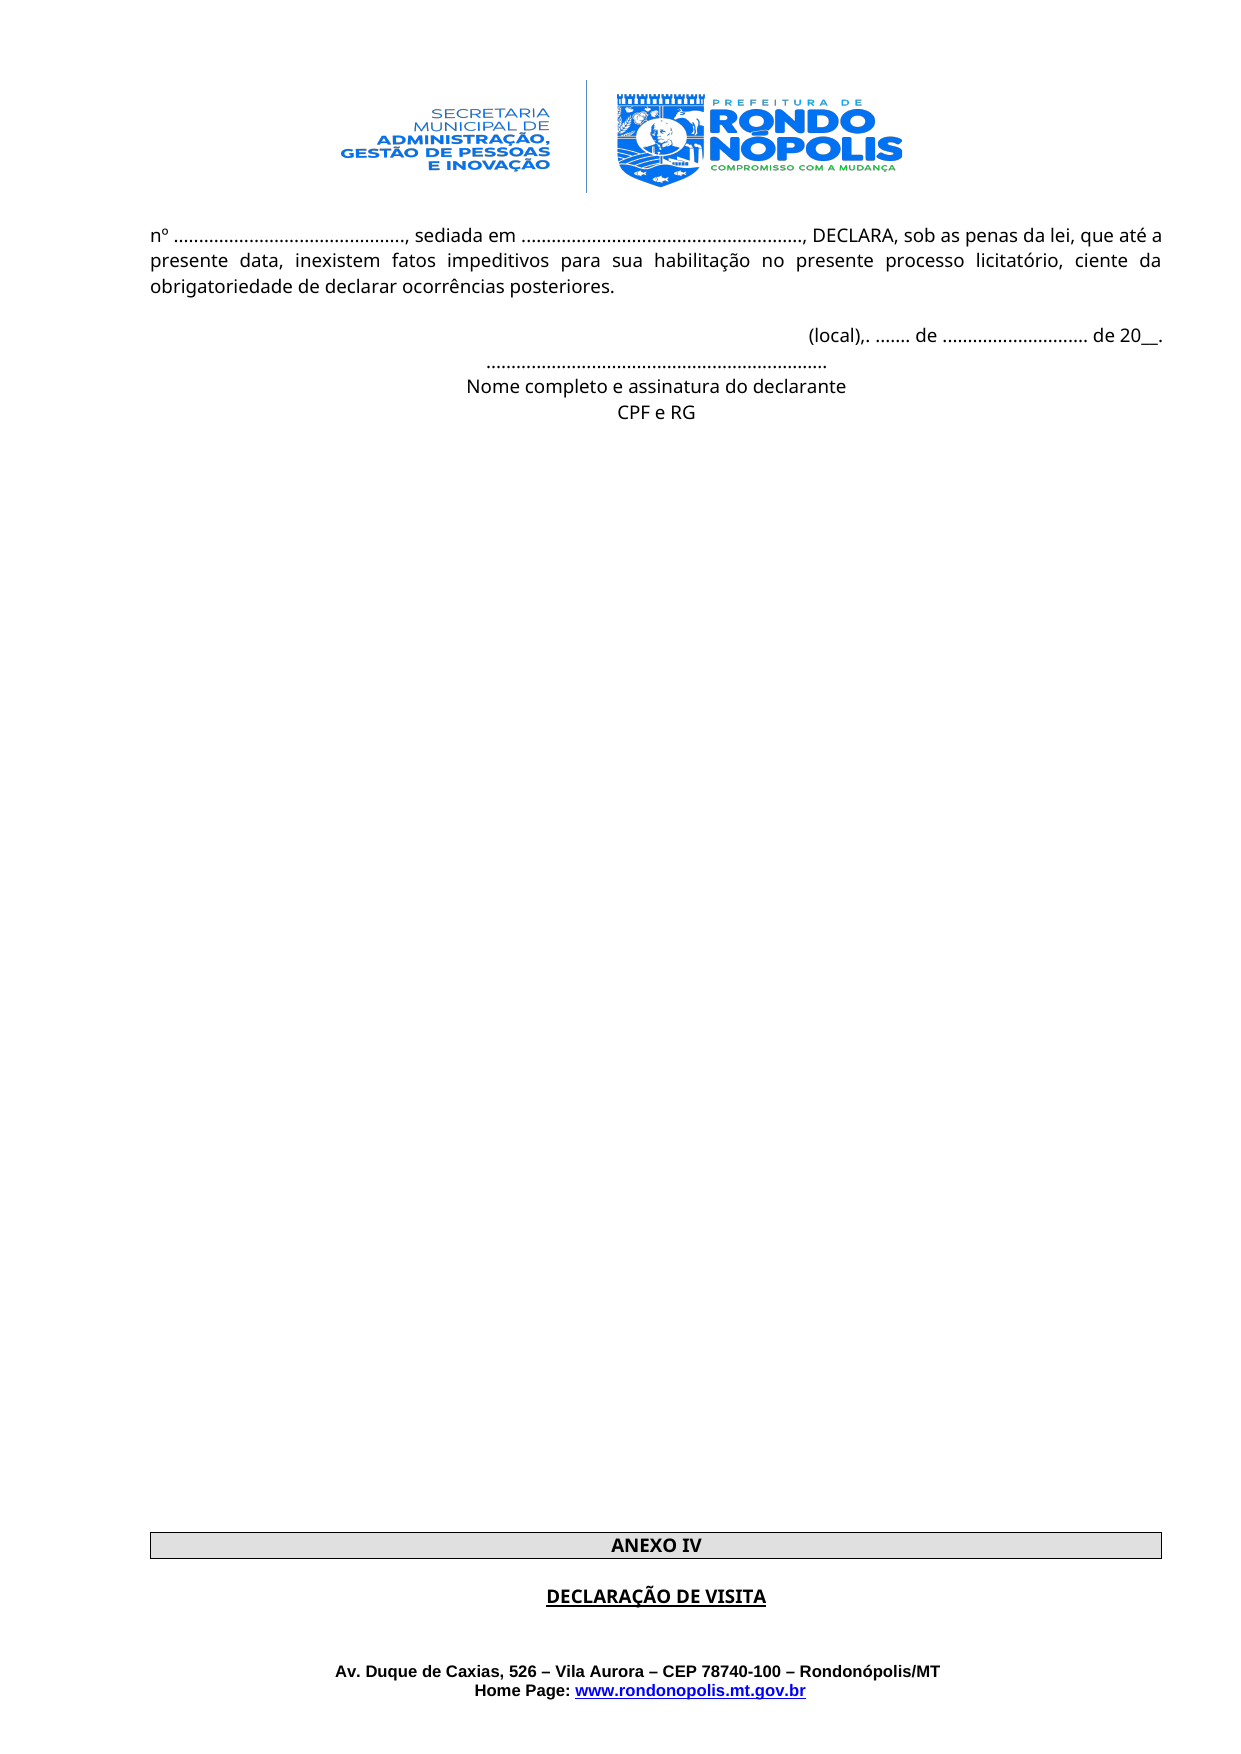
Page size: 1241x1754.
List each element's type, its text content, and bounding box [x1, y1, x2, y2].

text Nome completo e assinatura do declarante [150, 374, 1162, 399]
text ANEXO IV [151, 1533, 1161, 1558]
text CPF e RG [150, 399, 1162, 425]
picture [341, 80, 903, 193]
text .................................................................... [150, 348, 1162, 374]
text nº .............................................., sediada em ........................................................, DECLARA, sob as penas da lei, que até a presente data, inexistem fatos impeditivos para sua habilitação no presente processo licitatório, ciente da obrigatoriedade de declarar ocorrências posteriores. [150, 222, 1162, 299]
text (local),. ....... de ............................. de 20__. [150, 323, 1162, 348]
text DECLARAÇÃO DE VISITA [150, 1583, 1162, 1609]
